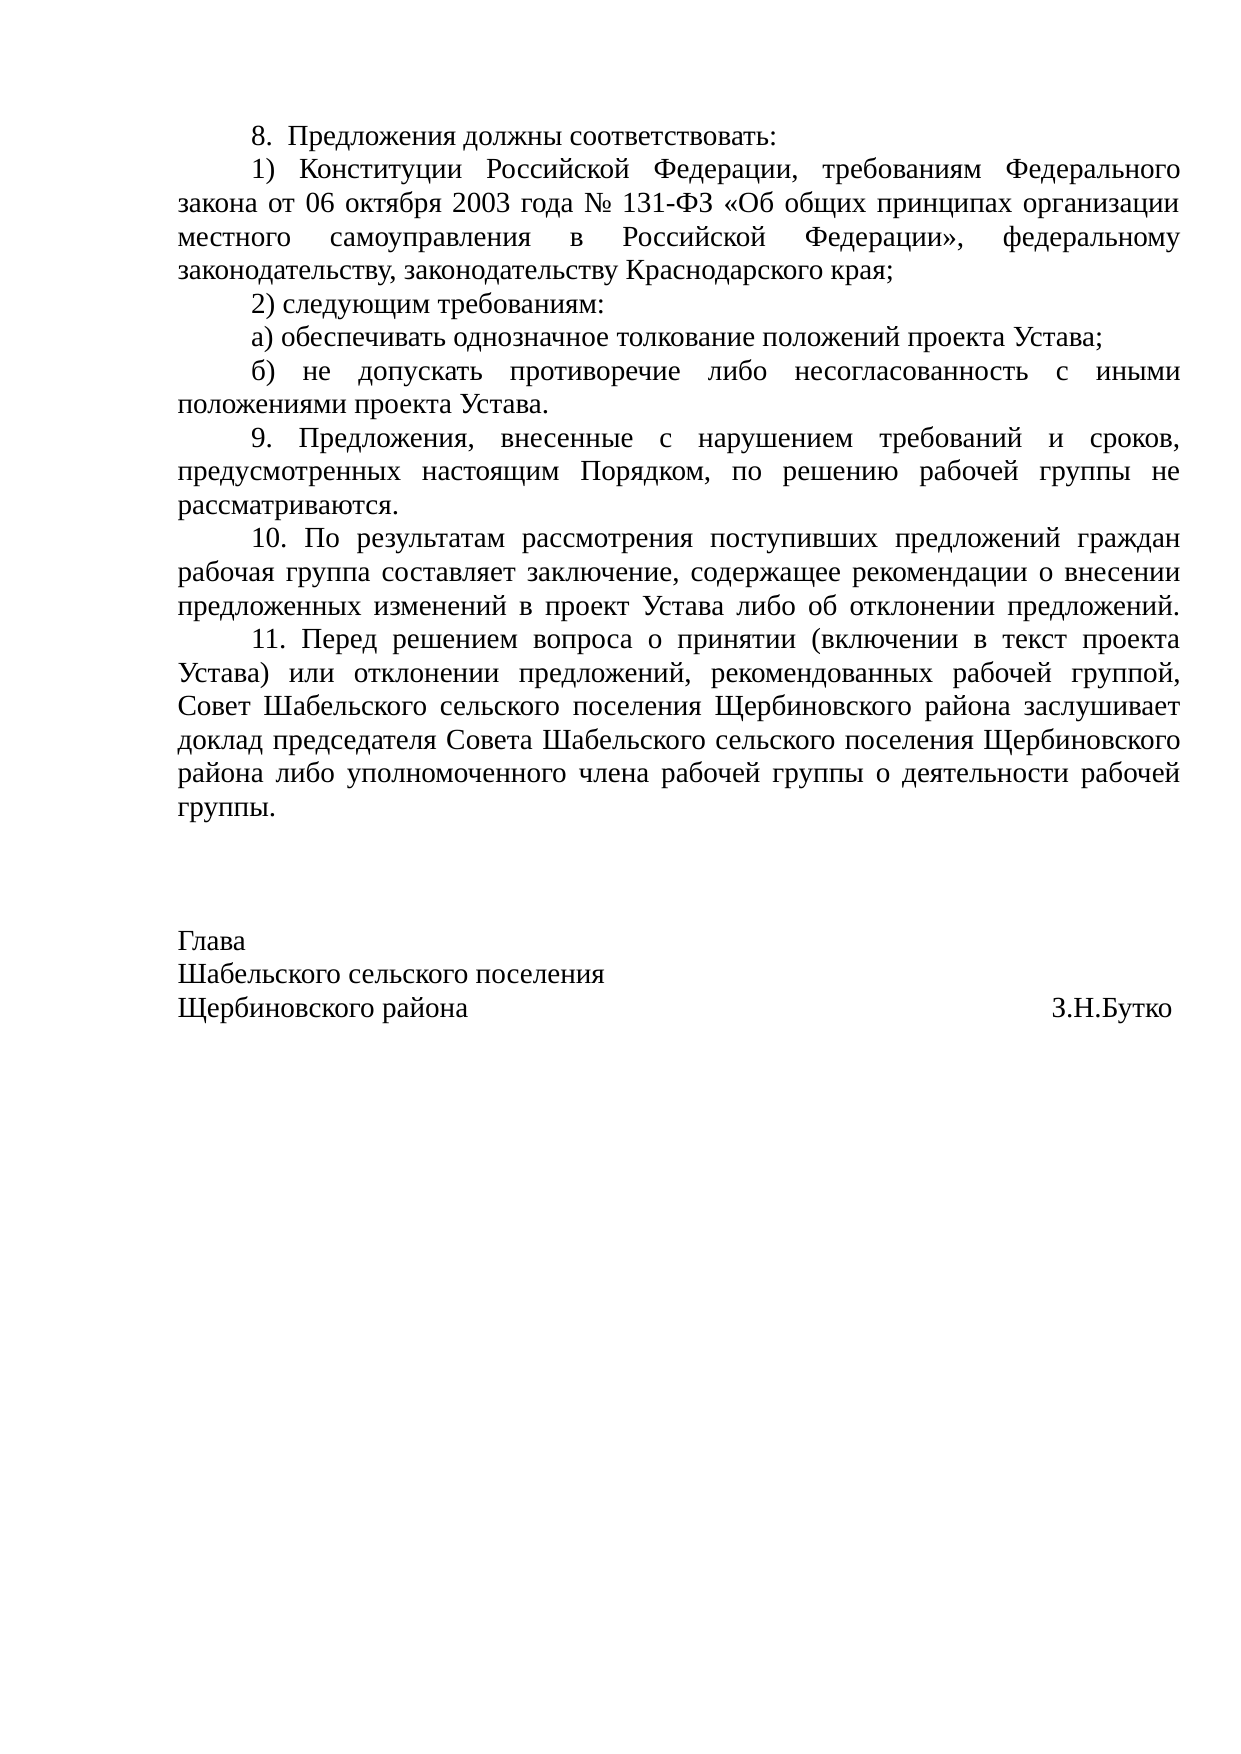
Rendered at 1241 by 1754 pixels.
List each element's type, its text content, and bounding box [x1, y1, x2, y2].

text 9. Предложения, внесенные с нарушением требований и сроков, предусмотренных настоящим Порядком, по решению рабочей группы не рассматриваются. [177, 420, 1181, 521]
text Шабельского сельского поселения [177, 957, 1181, 990]
text Глава [177, 923, 1181, 957]
text Щербиновского района З.Н.Бутко [177, 990, 1181, 1024]
text 1) Конституции Российской Федерации, требованиям Федерального закона от 06 октября 2003 года № 131-ФЗ «Об общих принципах организации местного самоуправления в Российской Федерации», федеральному законодательству, законодательству Краснодарского края; [177, 152, 1181, 286]
text 8. Предложения должны соответствовать: [177, 118, 1181, 152]
text 10. По результатам рассмотрения поступивших предложений граждан рабочая группа составляет заключение, содержащее рекомендации о внесении предложенных изменений в проект Устава либо об отклонении предложений. 11. Перед решением вопроса о принятии (включении в текст проекта Устава) или отклонении предложений, рекомендованных рабочей группой, Совет Шабельского сельского поселения Щербиновского района заслушивает доклад председателя Совета Шабельского сельского поселения Щербиновского района либо уполномоченного члена рабочей группы о деятельности рабочей группы. [177, 521, 1181, 822]
text а) обеспечивать однозначное толкование положений проекта Устава; [177, 319, 1181, 353]
text 2) следующим требованиям: [177, 286, 1181, 319]
text б) не допускать противоречие либо несогласованность с иными положениями проекта Устава. [177, 353, 1181, 420]
